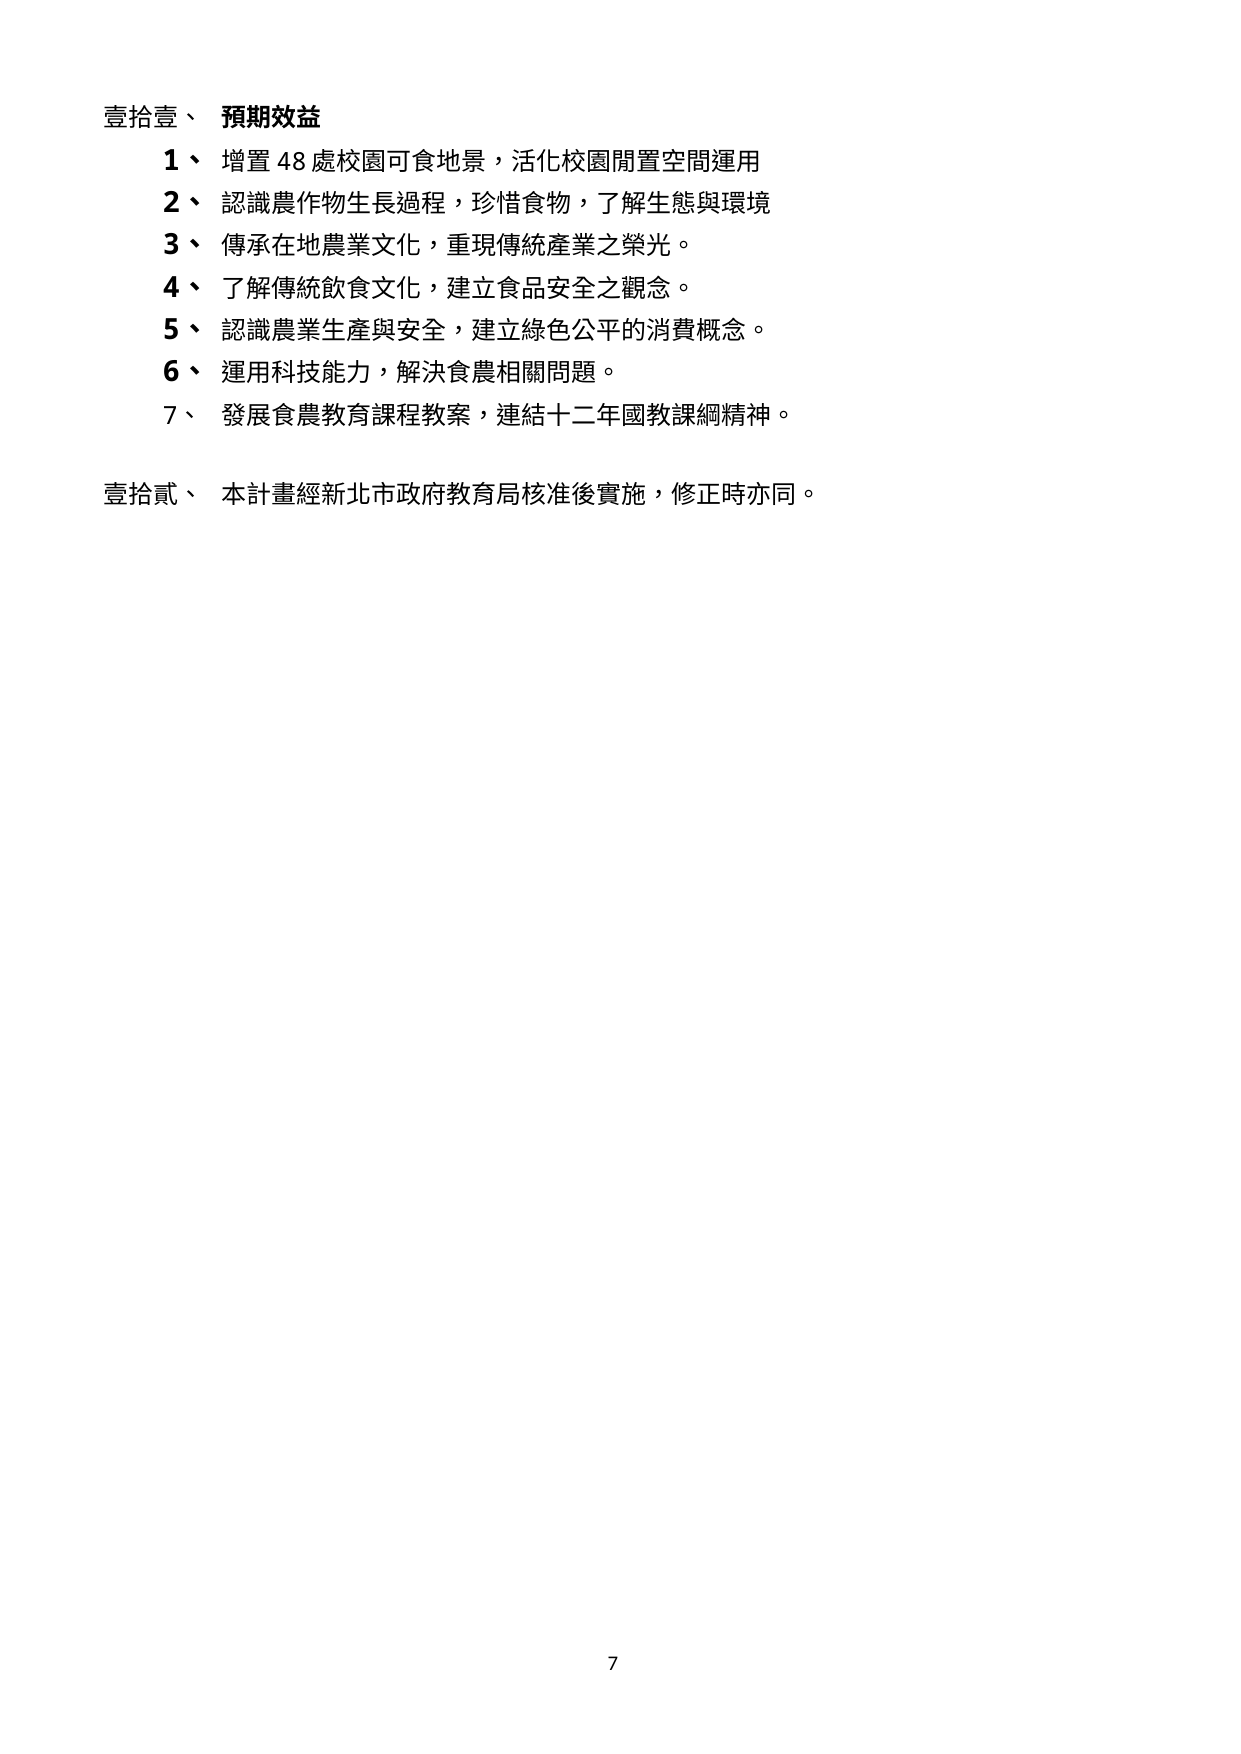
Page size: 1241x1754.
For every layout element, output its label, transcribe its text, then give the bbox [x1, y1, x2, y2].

list 運用科技能力，解決食農相關問題。 [162, 348, 1122, 390]
list 認識農作物生長過程，珍惜食物，了解生態與環境 [162, 178, 1122, 221]
list 傳承在地農業文化，重現傳統產業之榮光。 [162, 221, 1122, 263]
list 預期效益 [103, 73, 1122, 136]
list 本計畫經新北市政府教育局核准後實施，修正時亦同。 [103, 451, 1122, 513]
list 發展食農教育課程教案，連結十二年國教課綱精神。 [162, 390, 1122, 432]
list 了解傳統飲食文化，建立食品安全之觀念。 [162, 263, 1122, 306]
list 認識農業生產與安全，建立綠色公平的消費概念。 [162, 306, 1122, 348]
list 增置48處校園可食地景，活化校園閒置空間運用 [162, 136, 1122, 178]
